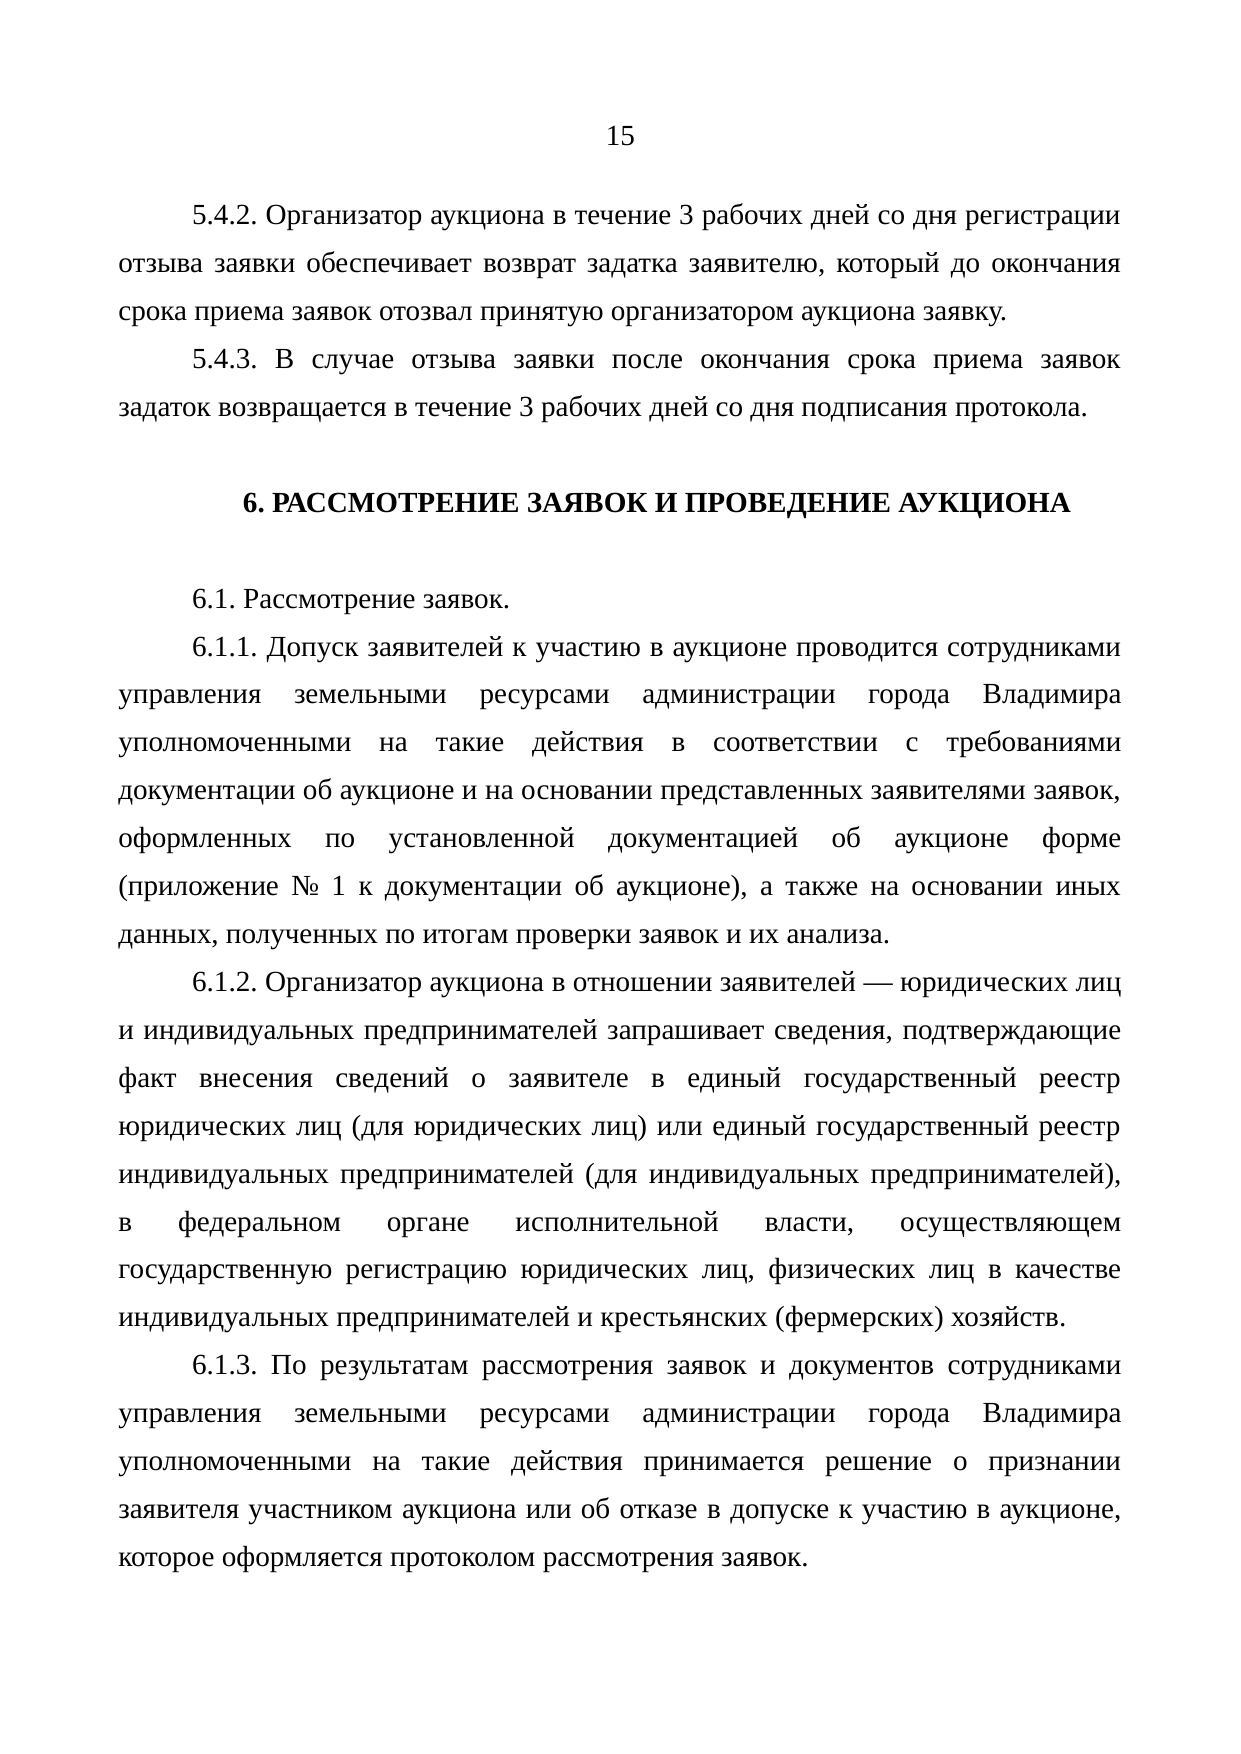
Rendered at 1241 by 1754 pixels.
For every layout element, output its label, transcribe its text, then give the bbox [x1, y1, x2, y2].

text 6.1.1. Допуск заявителей к участию в аукционе проводится сотрудниками управления земельными ресурсами администрации города Владимира уполномоченными на такие действия в соответствии с требованиями документации об аукционе и на основании представленных заявителями заявок, оформленных по установленной документацией об аукционе форме (приложение № 1 к документации об аукционе), а также на основании иных данных, полученных по итогам проверки заявок и их анализа. [118, 614, 1122, 950]
text 6.1.2. Организатор аукциона в отношении заявителей — юридических лиц и индивидуальных предпринимателей запрашивает сведения, подтверждающие факт внесения сведений о заявителе в единый государственный реестр юридических лиц (для юридических лиц) или единый государственный реестр индивидуальных предпринимателей (для индивидуальных предпринимателей), в федеральном органе исполнительной власти, осуществляющем государственную регистрацию юридических лиц, физических лиц в качестве индивидуальных предпринимателей и крестьянских (фермерских) хозяйств. [118, 950, 1122, 1333]
text 5.4.2. Организатор аукциона в течение 3 рабочих дней со дня регистрации отзыва заявки обеспечивает возврат задатка заявителю, который до окончания срока приема заявок отозвал принятую организатором аукциона заявку. [118, 181, 1122, 327]
text 5.4.3. В случае отзыва заявки после окончания срока приема заявок задаток возвращается в течение 3 рабочих дней со дня подписания протокола. [118, 327, 1122, 423]
text 6.1.3. По результатам рассмотрения заявок и документов сотрудниками управления земельными ресурсами администрации города Владимира уполномоченными на такие действия принимается решение о признании заявителя участником аукциона или об отказе в допуске к участию в аукционе, которое оформляется протоколом рассмотрения заявок. [118, 1333, 1122, 1573]
text 6.1. Рассмотрение заявок. [118, 566, 1122, 614]
text 6. РАССМОТРЕНИЕ ЗАЯВОК И ПРОВЕДЕНИЕ АУКЦИОНА [118, 471, 1122, 518]
